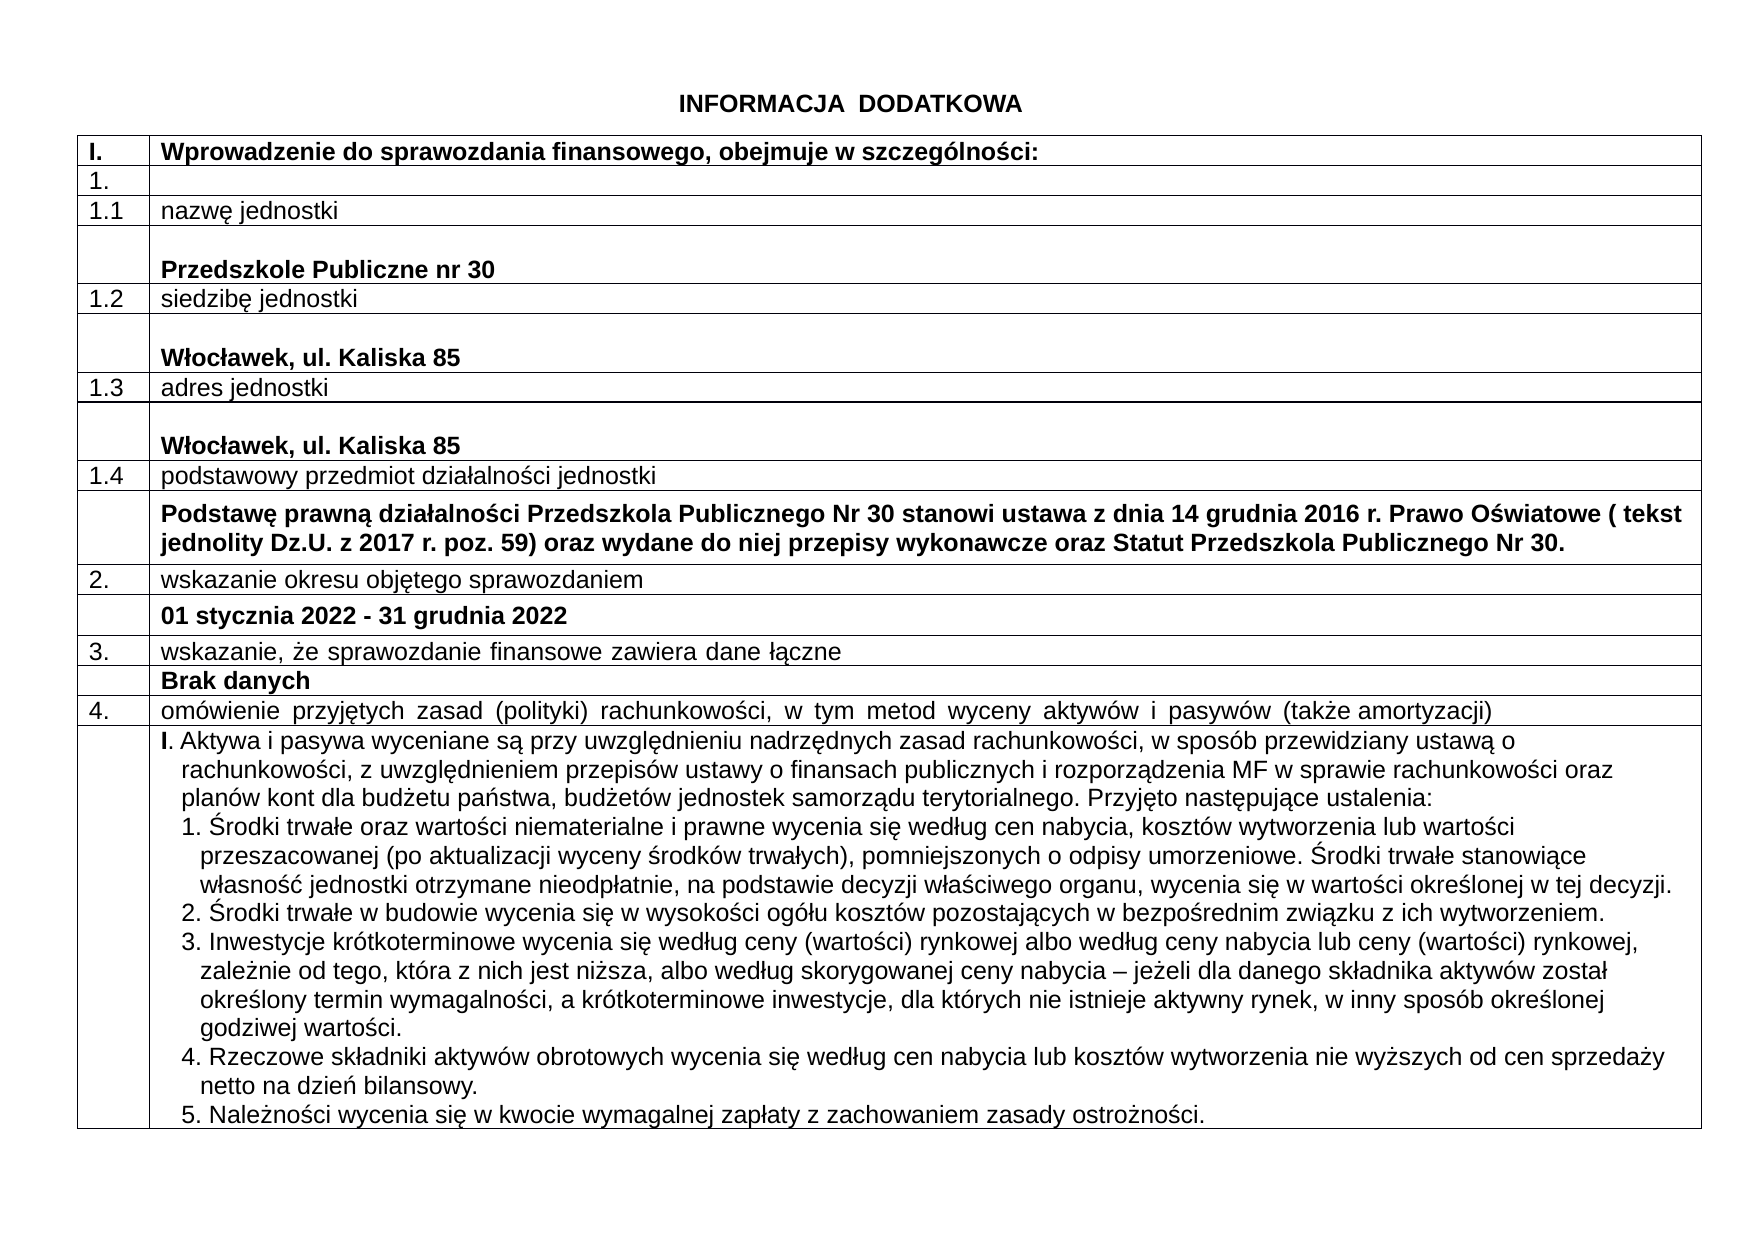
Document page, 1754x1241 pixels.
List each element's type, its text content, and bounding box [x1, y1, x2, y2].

table_cell Brak danych [150, 666, 1701, 695]
table_cell Włocławek, ul. Kaliska 85 [150, 403, 1701, 460]
table_cell [78, 666, 149, 695]
table_cell 1.2 [78, 284, 149, 313]
table_cell nazwę jednostki [150, 196, 1701, 225]
table_cell podstawowy przedmiot działalności jednostki [150, 461, 1701, 490]
table_cell 1.4 [78, 461, 149, 490]
table_cell 01 stycznia 2022 - 31 grudnia 2022 [150, 595, 1701, 635]
table_cell [78, 226, 149, 283]
table_cell [150, 166, 1701, 195]
table_cell wskazanie okresu objętego sprawozdaniem [150, 565, 1701, 594]
table_cell 3. [78, 636, 149, 665]
table_cell [78, 314, 149, 372]
table_cell 1.1 [78, 196, 149, 225]
table_cell [78, 726, 149, 1128]
table_cell I. Aktywa i pasywa wyceniane są przy uwzględnieniu nadrzędnych zasad rachunkowości, w sposób przewidziany ustawą o rachunkowości, z uwzględnieniem przepisów ustawy o finansach publicznych i rozporządzenia MF w sprawie rachunkowości oraz planów kont dla budżetu państwa, budżetów jednostek samorządu terytorialnego. Przyjęto następujące ustalenia: 1. Środki trwałe oraz wartości niematerialne i prawne wycenia się według cen nabycia, kosztów wytworzenia lub wartości przeszacowanej (po aktualizacji wyceny środków trwałych), pomniejszonych o odpisy umorzeniowe. Środki trwałe stanowiące własność jednostki otrzymane nieodpłatnie, na podstawie decyzji właściwego organu, wycenia się w wartości określonej w tej decyzji. 2. Środki trwałe w budowie wycenia się w wysokości ogółu kosztów pozostających w bezpośrednim związku z ich wytworzeniem. 3. Inwestycje krótkoterminowe wycenia się według ceny (wartości) rynkowej albo według ceny nabycia lub ceny (wartości) rynkowej, zależnie od tego, która z nich jest niższa, albo według skorygowanej ceny nabycia – jeżeli dla danego składnika aktywów został określony termin wymagalności, a krótkoterminowe inwestycje, dla których nie istnieje aktywny rynek, w inny sposób określonej godziwej wartości. 4. Rzeczowe składniki aktywów obrotowych wycenia się według cen nabycia lub kosztów wytworzenia nie wyższych od cen sprzedaży netto na dzień bilansowy. 5. Należności wycenia się w kwocie wymagalnej zapłaty z zachowaniem zasady ostrożności. [150, 726, 1701, 1128]
table_cell [78, 403, 149, 460]
table_cell Przedszkole Publiczne nr 30 [150, 226, 1701, 283]
table_header I. [78, 136, 149, 165]
table_cell siedzibę jednostki [150, 284, 1701, 313]
table_cell adres jednostki [150, 373, 1701, 401]
table_cell 2. [78, 565, 149, 594]
table_cell wskazanie, że sprawozdanie finansowe zawiera dane łączne [150, 636, 1701, 665]
table_cell 1. [78, 166, 149, 195]
table_cell [78, 595, 149, 635]
table_cell 1.3 [78, 373, 149, 401]
table_cell Włocławek, ul. Kaliska 85 [150, 314, 1701, 372]
table_cell Podstawę prawną działalności Przedszkola Publicznego Nr 30 stanowi ustawa z dnia 14 grudnia 2016 r. Prawo Oświatowe ( tekst jednolity Dz.U. z 2017 r. poz. 59) oraz wydane do niej przepisy wykonawcze oraz Statut Przedszkola Publicznego Nr 30. [150, 491, 1701, 564]
text INFORMACJA DODATKOWA [605, 89, 1665, 117]
table_header Wprowadzenie do sprawozdania finansowego, obejmuje w szczególności: [150, 136, 1701, 165]
table_cell omówienie przyjętych zasad (polityki) rachunkowości, w tym metod wyceny aktywów i pasywów (także amortyzacji) [150, 696, 1701, 725]
table_cell [78, 491, 149, 564]
table_cell 4. [78, 696, 149, 725]
